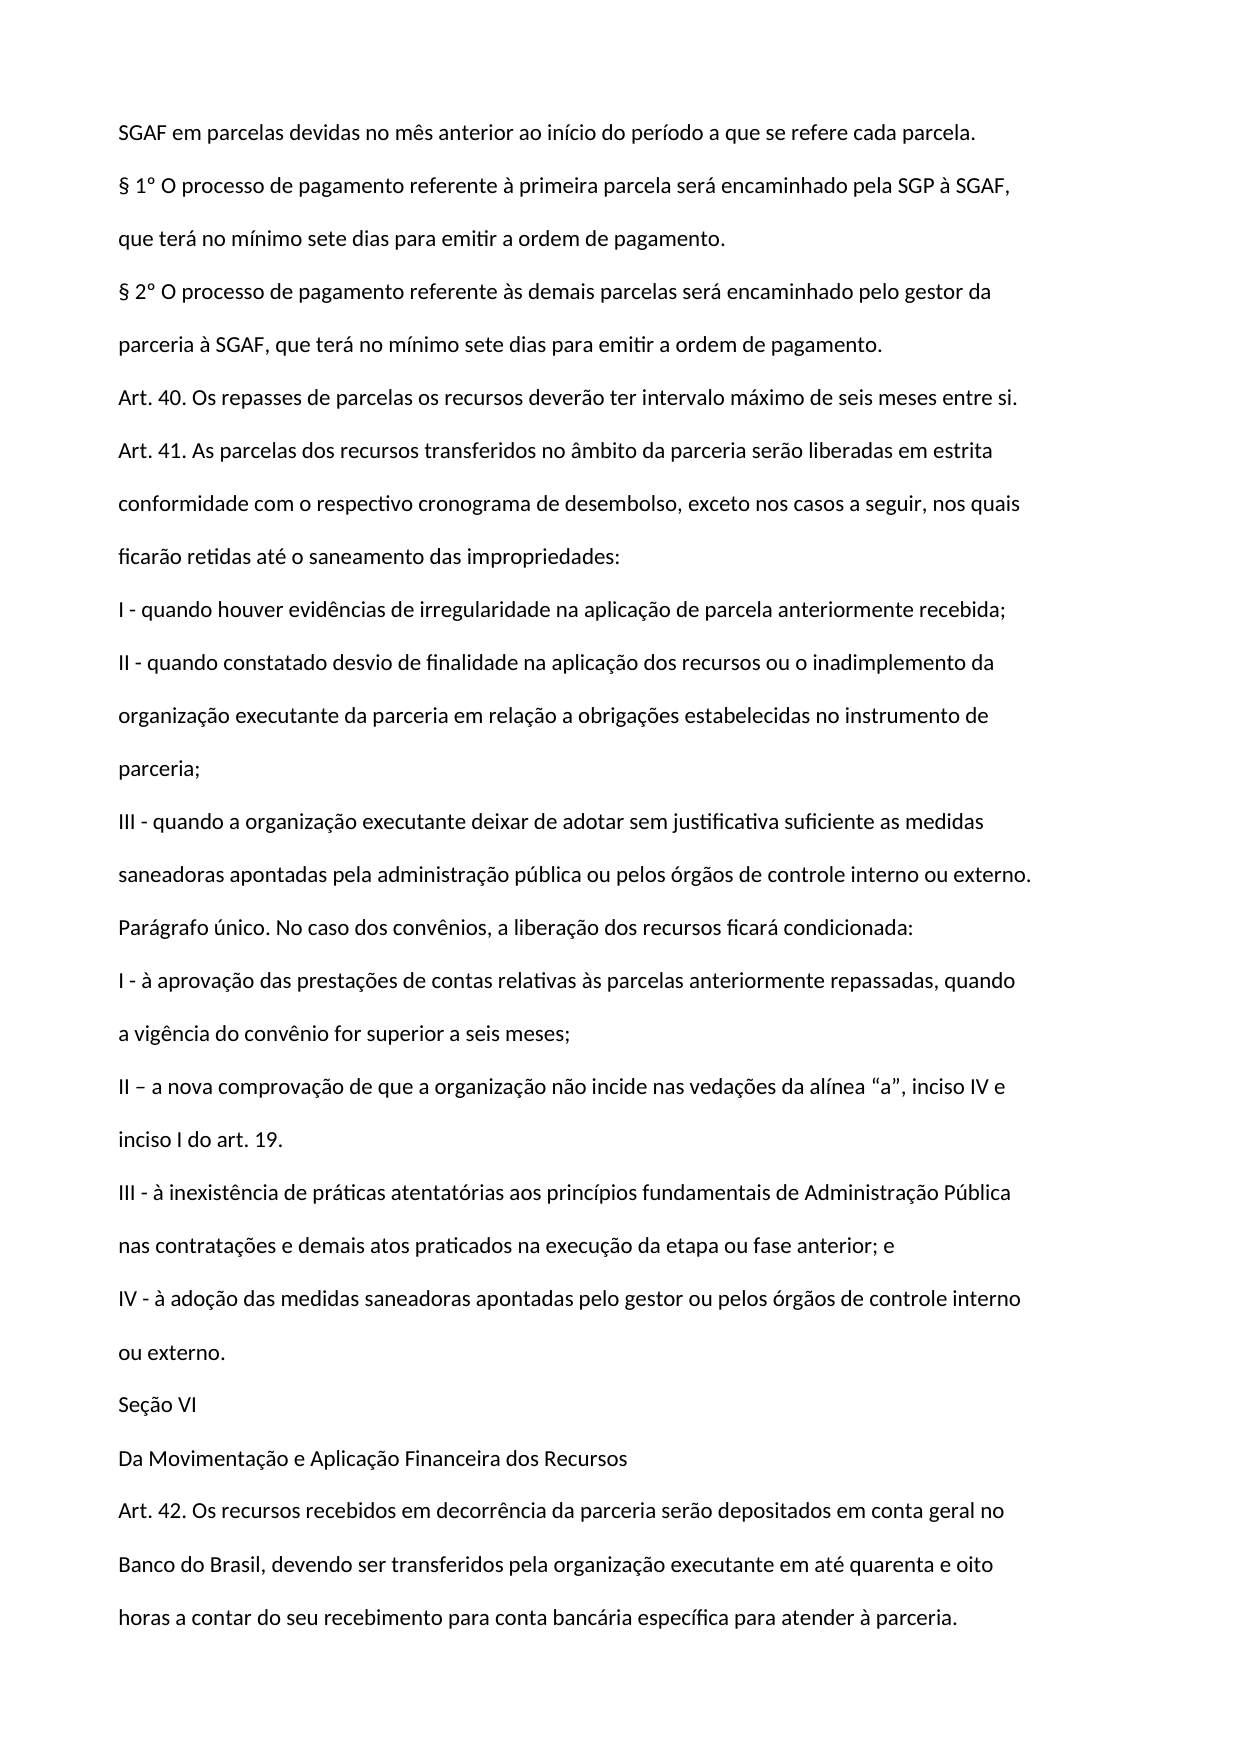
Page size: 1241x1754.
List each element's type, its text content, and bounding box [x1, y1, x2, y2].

text que terá no mínimo sete dias para emitir a ordem de pagamento. [118, 224, 1122, 252]
text nas contratações e demais atos praticados na execução da etapa ou fase anterior; e [118, 1232, 1122, 1259]
text Seção VI [118, 1391, 1122, 1419]
text organização executante da parceria em relação a obrigações estabelecidas no instrumento de [118, 701, 1122, 729]
text II – a nova comprovação de que a organização não incide nas vedações da alínea “a”, inciso IV e [118, 1072, 1122, 1101]
text a vigência do convênio for superior a seis meses; [118, 1019, 1122, 1047]
text Art. 41. As parcelas dos recursos transferidos no âmbito da parceria serão liberadas em estrita [118, 436, 1122, 464]
text inciso I do art. 19. [118, 1126, 1122, 1153]
text I - quando houver evidências de irregularidade na aplicação de parcela anteriormente recebida; [118, 595, 1122, 623]
text Art. 40. Os repasses de parcelas os recursos deverão ter intervalo máximo de seis meses entre si. [118, 383, 1122, 411]
text Da Movimentação e Aplicação Financeira dos Recursos [118, 1444, 1122, 1472]
text § 1º O processo de pagamento referente à primeira parcela será encaminhado pela SGP à SGAF, [118, 171, 1122, 199]
text ficarão retidas até o saneamento das impropriedades: [118, 542, 1122, 570]
text III - à inexistência de práticas atentatórias aos princípios fundamentais de Administração Pública [118, 1178, 1122, 1207]
text II - quando constatado desvio de finalidade na aplicação dos recursos ou o inadimplemento da [118, 648, 1122, 676]
text Banco do Brasil, devendo ser transferidos pela organização executante em até quarenta e oito [118, 1550, 1122, 1578]
text III - quando a organização executante deixar de adotar sem justificativa suficiente as medidas [118, 807, 1122, 835]
text conformidade com o respectivo cronograma de desembolso, exceto nos casos a seguir, nos quais [118, 489, 1122, 517]
text parceria à SGAF, que terá no mínimo sete dias para emitir a ordem de pagamento. [118, 330, 1122, 358]
text ou externo. [118, 1338, 1122, 1366]
text horas a contar do seu recebimento para conta bancária específica para atender à parceria. [118, 1603, 1122, 1631]
text SGAF em parcelas devidas no mês anterior ao início do período a que se refere cada parcela. [118, 118, 1122, 146]
text saneadoras apontadas pela administração pública ou pelos órgãos de controle interno ou externo. [118, 860, 1122, 888]
text parceria; [118, 754, 1122, 782]
text Parágrafo único. No caso dos convênios, a liberação dos recursos ficará condicionada: [118, 913, 1122, 941]
text IV - à adoção das medidas saneadoras apontadas pelo gestor ou pelos órgãos de controle interno [118, 1284, 1122, 1313]
text Art. 42. Os recursos recebidos em decorrência da parceria serão depositados em conta geral no [118, 1497, 1122, 1525]
text § 2º O processo de pagamento referente às demais parcelas será encaminhado pelo gestor da [118, 277, 1122, 305]
text I - à aprovação das prestações de contas relativas às parcelas anteriormente repassadas, quando [118, 966, 1122, 994]
